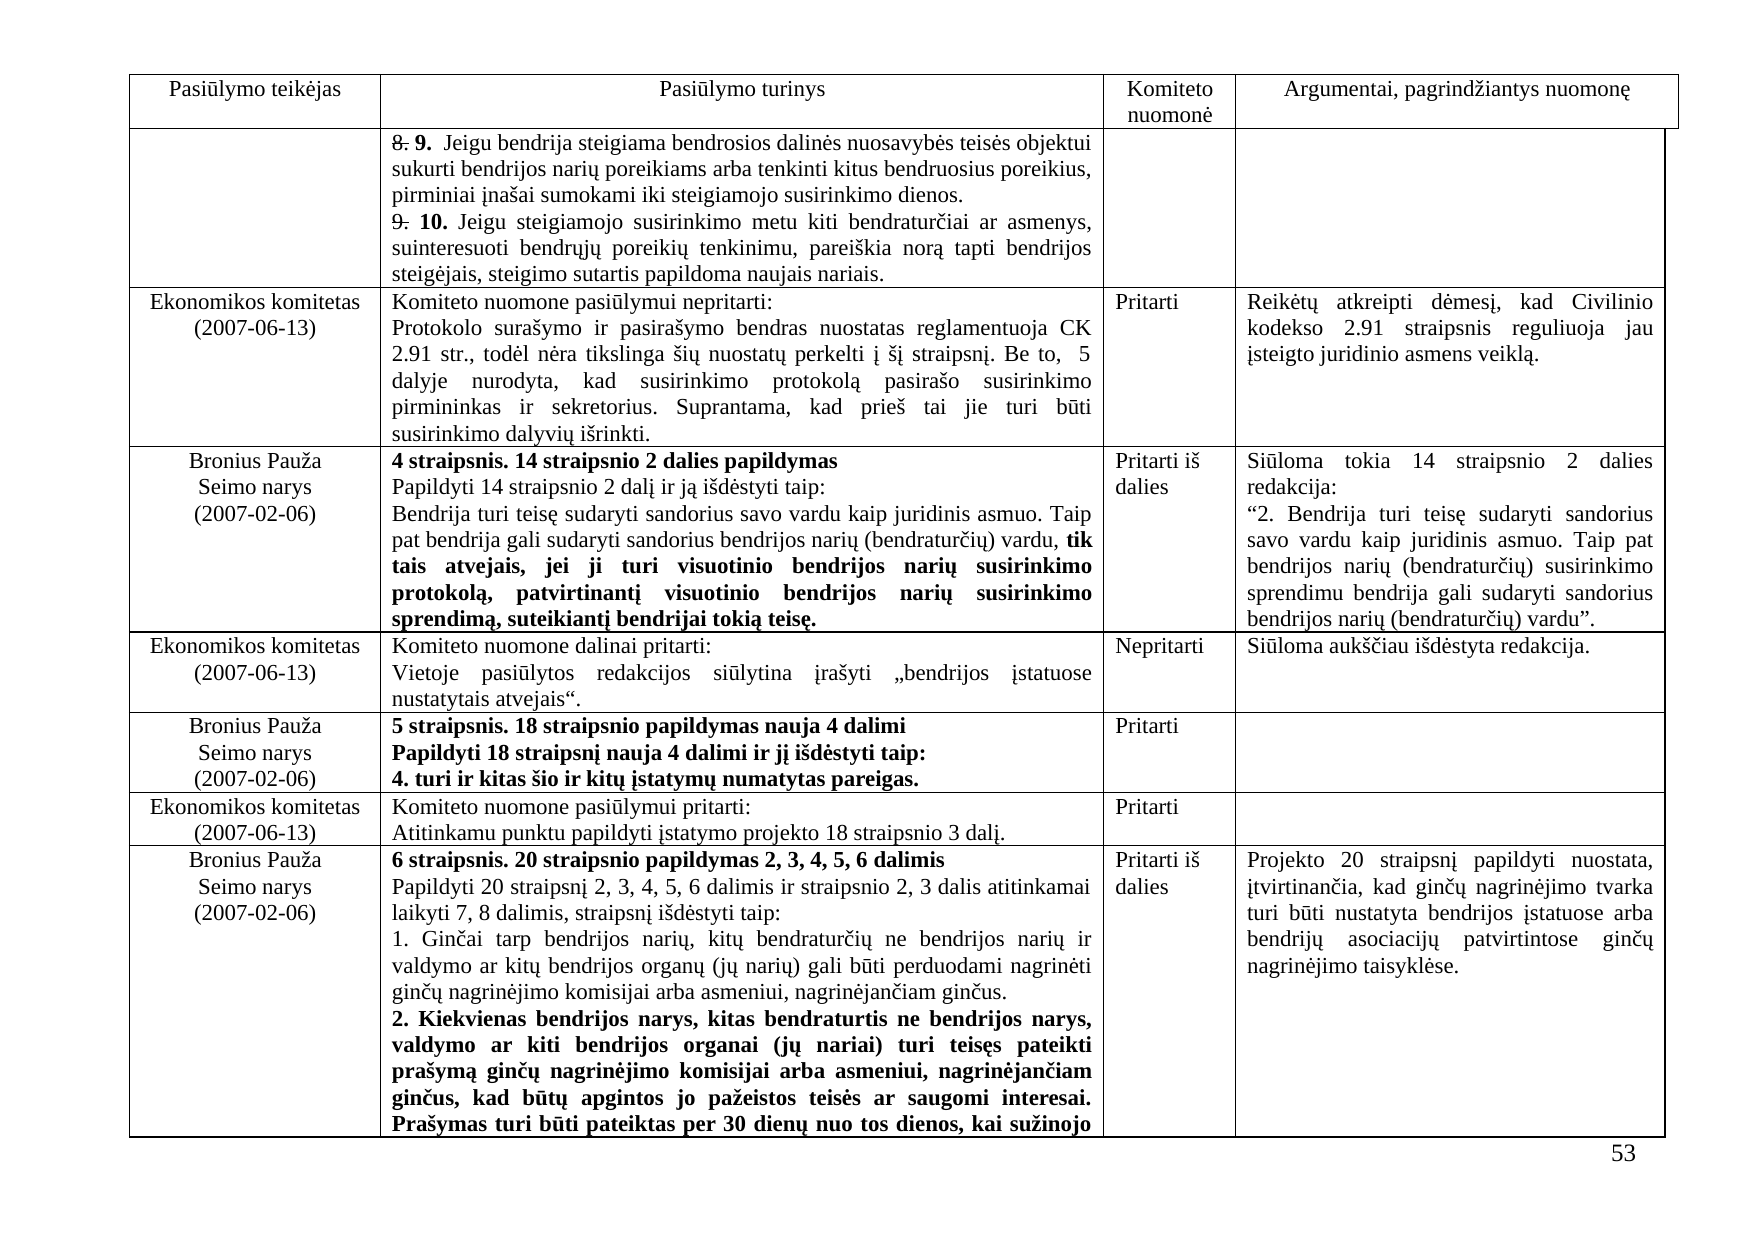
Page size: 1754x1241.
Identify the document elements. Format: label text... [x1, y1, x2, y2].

table_cell [1236, 713, 1664, 792]
table_cell Bronius Pauža Seimo narys (2007-02-06) [130, 846, 380, 1136]
table_cell Nepritarti [1104, 633, 1235, 712]
table_cell Bronius Pauža Seimo narys (2007-02-06) [130, 447, 380, 631]
table_cell Reikėtų atkreipti dėmesį, kad Civilinio kodekso 2.91 straipsnis reguliuoja jau įsteigto juridinio asmens veiklą. [1236, 288, 1664, 446]
table_cell Pritarti iš dalies [1104, 447, 1235, 631]
table_cell 8. 9. Jeigu bendrija steigiama bendrosios dalinės nuosavybės teisės objektui sukurti bendrijos narių poreikiams arba tenkinti kitus bendruosius poreikius, pirminiai įnašai sumokami iki steigiamojo susirinkimo dienos. 9. 10. Jeigu steigiamojo susirinkimo metu kiti bendraturčiai ar asmenys, suinteresuoti bendrųjų poreikių tenkinimu, pareiškia norą tapti bendrijos steigėjais, steigimo sutartis papildoma naujais nariais. [381, 129, 1103, 287]
table_cell [1666, 845, 1678, 1136]
table_cell Komiteto nuomone dalinai pritarti: Vietoje pasiūlytos redakcijos siūlytina įrašyti „bendrijos įstatuose nustatytais atvejais“. [381, 633, 1103, 712]
table_cell Ekonomikos komitetas (2007-06-13) [130, 288, 380, 446]
table_cell Pritarti iš dalies [1104, 846, 1235, 1136]
table_cell [1104, 129, 1235, 287]
table_header Pasiūlymo turinys [381, 75, 1103, 128]
table_cell Siūloma tokia 14 straipsnio 2 dalies redakcija: “2. Bendrija turi teisę sudaryti sandorius savo vardu kaip juridinis asmuo. Taip pat bendrijos narių (bendraturčių) susirinkimo sprendimu bendrija gali sudaryti sandorius bendrijos narių (bendraturčių) vardu”. [1236, 447, 1664, 631]
table_cell [1236, 793, 1664, 845]
table_cell [1666, 446, 1678, 631]
table_cell Pritarti [1104, 793, 1235, 845]
table_cell 4 straipsnis. 14 straipsnio 2 dalies papildymas Papildyti 14 straipsnio 2 dalį ir ją išdėstyti taip: Bendrija turi teisę sudaryti sandorius savo vardu kaip juridinis asmuo. Taip pat bendrija gali sudaryti sandorius bendrijos narių (bendraturčių) vardu, tik tais atvejais, jei ji turi visuotinio bendrijos narių susirinkimo protokolą, patvirtinantį visuotinio bendrijos narių susirinkimo sprendimą, suteikiantį bendrijai tokią teisę. [381, 447, 1103, 631]
table_cell [1666, 631, 1678, 712]
table_cell Bronius Pauža Seimo narys (2007-02-06) [130, 713, 380, 792]
table_cell Komiteto nuomone pasiūlymui pritarti: Atitinkamu punktu papildyti įstatymo projekto 18 straipsnio 3 dalį. [381, 793, 1103, 845]
table_cell [1666, 287, 1678, 446]
table_cell [130, 129, 380, 287]
table_cell Komiteto nuomone pasiūlymui nepritarti: Protokolo surašymo ir pasirašymo bendras nuostatas reglamentuoja CK 2.91 str., todėl nėra tikslinga šių nuostatų perkelti į šį straipsnį. Be to, 5 dalyje nurodyta, kad susirinkimo protokolą pasirašo susirinkimo pirmininkas ir sekretorius. Suprantama, kad prieš tai jie turi būti susirinkimo dalyvių išrinkti. [381, 288, 1103, 446]
table_cell Pritarti [1104, 713, 1235, 792]
table_cell Ekonomikos komitetas (2007-06-13) [130, 793, 380, 845]
table_cell 5 straipsnis. 18 straipsnio papildymas nauja 4 dalimi Papildyti 18 straipsnį nauja 4 dalimi ir jį išdėstyti taip: 4. turi ir kitas šio ir kitų įstatymų numatytas pareigas. [381, 713, 1103, 792]
table_cell Pritarti [1104, 288, 1235, 446]
table_cell 6 straipsnis. 20 straipsnio papildymas 2, 3, 4, 5, 6 dalimis Papildyti 20 straipsnį 2, 3, 4, 5, 6 dalimis ir straipsnio 2, 3 dalis atitinkamai laikyti 7, 8 dalimis, straipsnį išdėstyti taip: 1. Ginčai tarp bendrijos narių, kitų bendraturčių ne bendrijos narių ir valdymo ar kitų bendrijos organų (jų narių) gali būti perduodami nagrinėti ginčų nagrinėjimo komisijai arba asmeniui, nagrinėjančiam ginčus. 2. Kiekvienas bendrijos narys, kitas bendraturtis ne bendrijos narys, valdymo ar kiti bendrijos organai (jų nariai) turi teisęs pateikti prašymą ginčų nagrinėjimo komisijai arba asmeniui, nagrinėjančiam ginčus, kad būtų apgintos jo pažeistos teisės ar saugomi interesai. Prašymas turi būti pateiktas per 30 dienų nuo tos dienos, kai sužinojo [381, 846, 1103, 1136]
table_header Pasiūlymo teikėjas [130, 75, 380, 128]
table_header Komiteto nuomonė [1104, 75, 1235, 128]
table_cell [1666, 129, 1678, 287]
table_cell [1236, 129, 1664, 287]
table_cell Siūloma aukščiau išdėstyta redakcija. [1236, 633, 1664, 712]
table_cell [1666, 792, 1678, 845]
table_cell Ekonomikos komitetas (2007-06-13) [130, 633, 380, 712]
table_header Argumentai, pagrindžiantys nuomonę [1236, 75, 1678, 128]
table_cell Projekto 20 straipsnį papildyti nuostata, įtvirtinančia, kad ginčų nagrinėjimo tvarka turi būti nustatyta bendrijos įstatuose arba bendrijų asociacijų patvirtintose ginčų nagrinėjimo taisyklėse. [1236, 846, 1664, 1136]
table_cell [1666, 712, 1678, 792]
